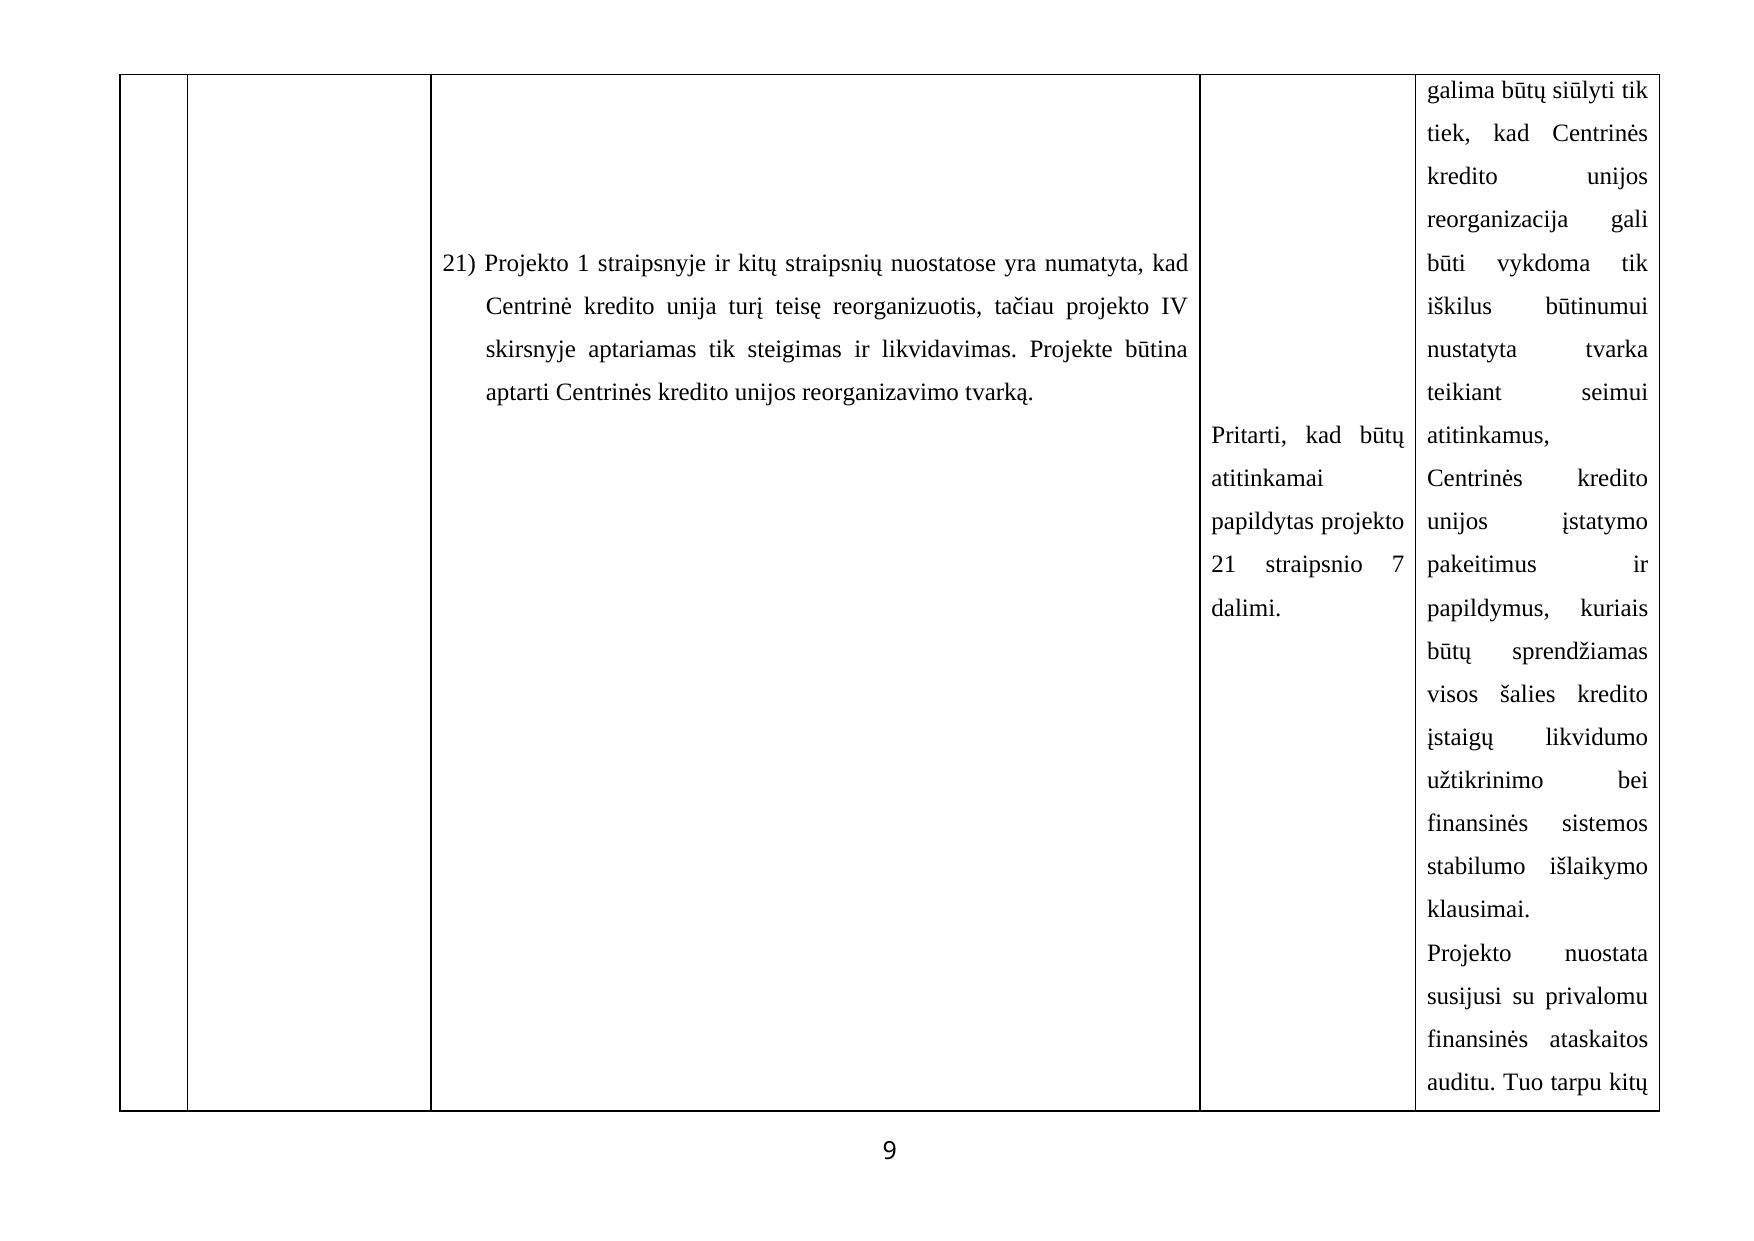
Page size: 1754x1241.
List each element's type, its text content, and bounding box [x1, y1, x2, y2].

table_cell [188, 75, 430, 1110]
table_cell Pritarti, kad būtų atitinkamai papildytas projekto 21 straipsnio 7 dalimi. [1201, 75, 1415, 1110]
table_cell galima būtų siūlyti tik tiek, kad Centrinės kredito unijos reorganizacija gali būti vykdoma tik iškilus būtinumui nustatyta tvarka teikiant seimui atitinkamus, Centrinės kredito unijos įstatymo pakeitimus ir papildymus, kuriais būtų sprendžiamas visos šalies kredito įstaigų likvidumo užtikrinimo bei finansinės sistemos stabilumo išlaikymo klausimai. Projekto nuostata susijusi su privalomu finansinės ataskaitos auditu. Tuo tarpu kitų [1416, 75, 1659, 1110]
table_cell 21) Projekto 1 straipsnyje ir kitų straipsnių nuostatose yra numatyta, kad Centrinė kredito unija turį teisę reorganizuotis, tačiau projekto IV skirsnyje aptariamas tik steigimas ir likvidavimas. Projekte būtina aptarti Centrinės kredito unijos reorganizavimo tvarką. [432, 75, 1199, 1110]
table_cell [121, 75, 187, 1110]
